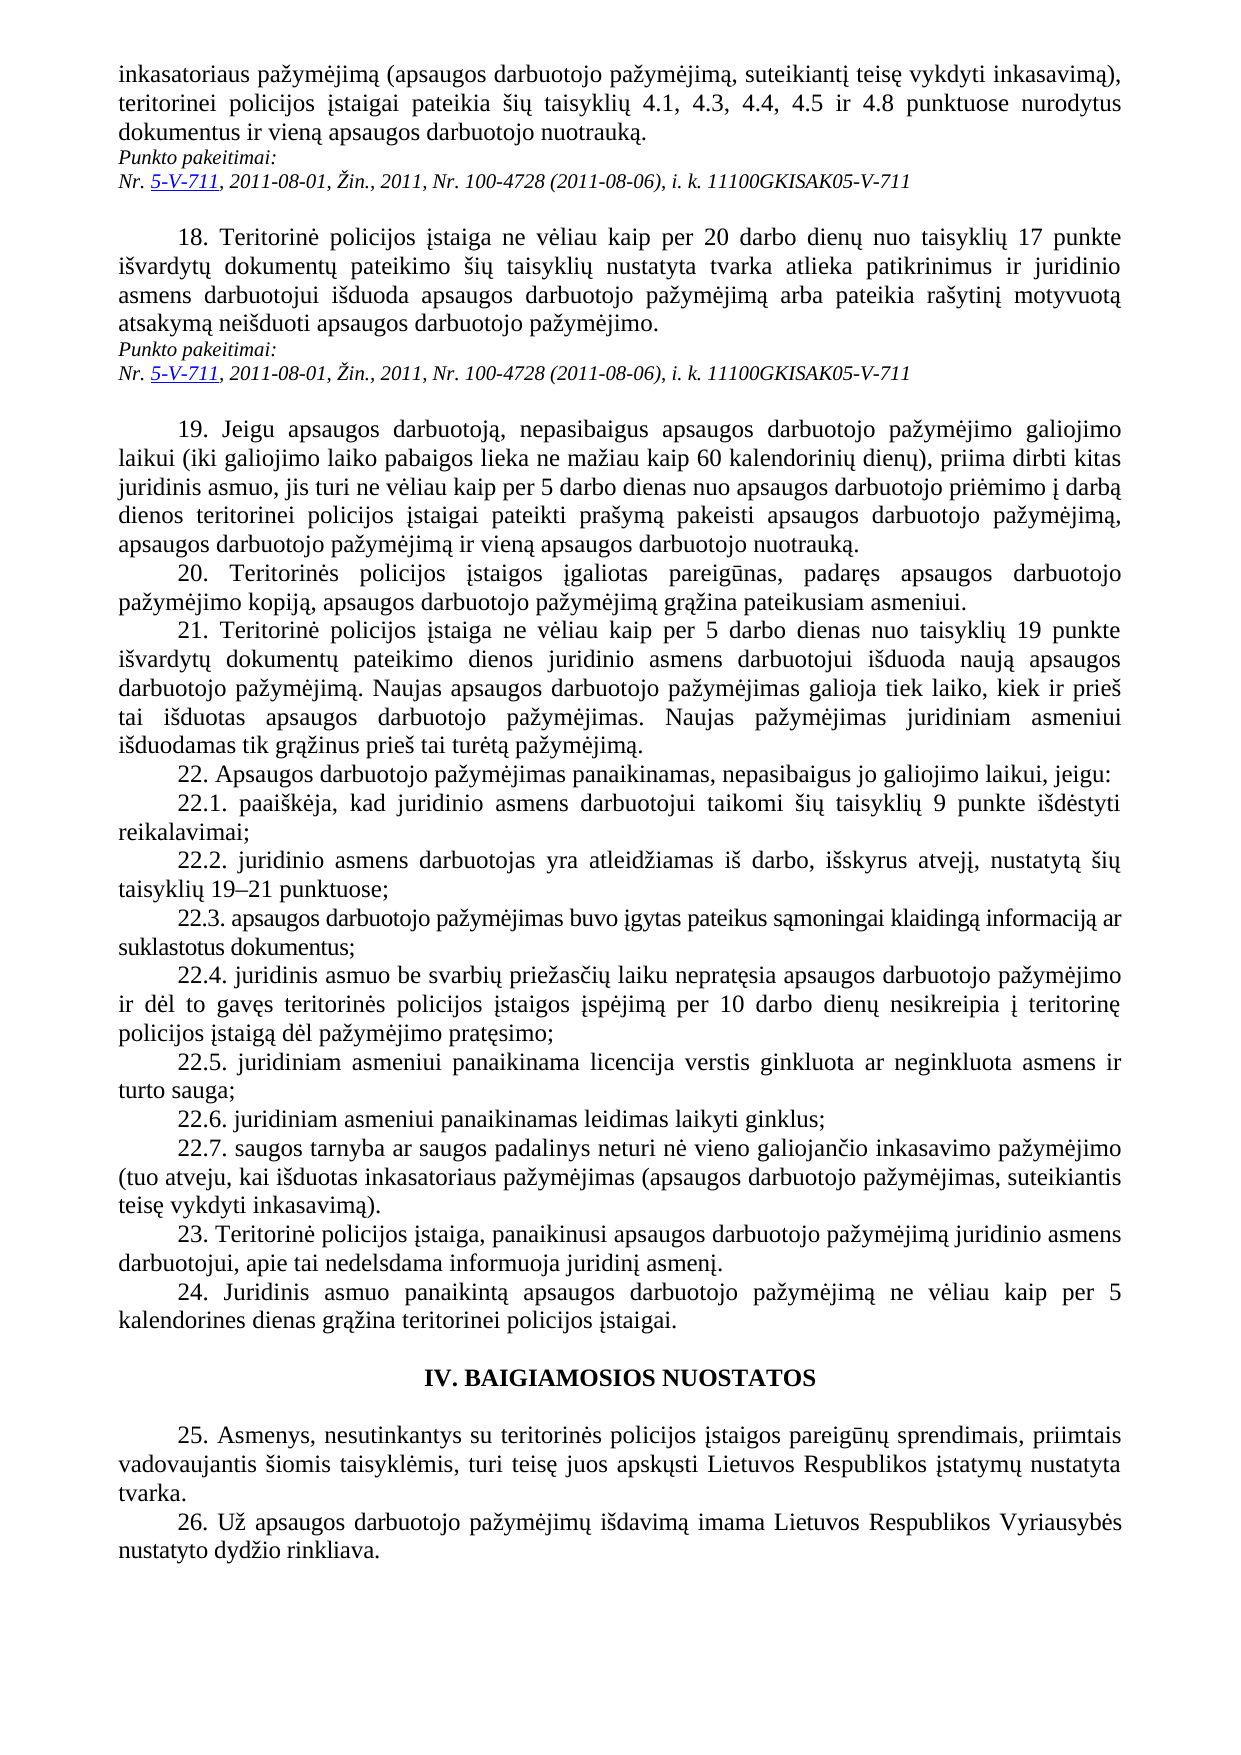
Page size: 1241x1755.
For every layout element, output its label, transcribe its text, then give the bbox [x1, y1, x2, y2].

text 22.2. juridinio asmens darbuotojas yra atleidžiamas iš darbo, išskyrus atvejį, nustatytą šių taisyklių 19–21 punktuose; [118, 845, 1122, 903]
text 22.4. juridinis asmuo be svarbių priežasčių laiku nepratęsia apsaugos darbuotojo pažymėjimo ir dėl to gavęs teritorinės policijos įstaigos įspėjimą per 10 darbo dienų nesikreipia į teritorinę policijos įstaigą dėl pažymėjimo pratęsimo; [118, 960, 1122, 1047]
text 22. Apsaugos darbuotojo pažymėjimas panaikinamas, nepasibaigus jo galiojimo laikui, jeigu: [118, 759, 1122, 788]
text 22.7. saugos tarnyba ar saugos padalinys neturi nė vieno galiojančio inkasavimo pažymėjimo (tuo atveju, kai išduotas inkasatoriaus pažymėjimas (apsaugos darbuotojo pažymėjimas, suteikiantis teisę vykdyti inkasavimą). [118, 1133, 1122, 1219]
text 22.1. paaiškėja, kad juridinio asmens darbuotojui taikomi šių taisyklių 9 punkte išdėstyti reikalavimai; [118, 788, 1122, 845]
text 22.5. juridiniam asmeniui panaikinama licencija verstis ginkluota ar neginkluota asmens ir turto sauga; [118, 1047, 1122, 1104]
text Nr. 5-V-711, 2011-08-01, Žin., 2011, Nr. 100-4728 (2011-08-06), i. k. 11100GKISAK05-V-711 [118, 169, 1122, 193]
text 22.6. juridiniam asmeniui panaikinamas leidimas laikyti ginklus; [118, 1104, 1122, 1133]
text 21. Teritorinė policijos įstaiga ne vėliau kaip per 5 darbo dienas nuo taisyklių 19 punkte išvardytų dokumentų pateikimo dienos juridinio asmens darbuotojui išduoda naują apsaugos darbuotojo pažymėjimą. Naujas apsaugos darbuotojo pažymėjimas galioja tiek laiko, kiek ir prieš tai išduotas apsaugos darbuotojo pažymėjimas. Naujas pažymėjimas juridiniam asmeniui išduodamas tik grąžinus prieš tai turėtą pažymėjimą. [118, 615, 1122, 759]
text 26. Už apsaugos darbuotojo pažymėjimų išdavimą imama Lietuvos Respublikos Vyriausybės nustatyto dydžio rinkliava. [118, 1507, 1122, 1564]
text Punkto pakeitimai: [118, 145, 1122, 169]
text 22.3. apsaugos darbuotojo pažymėjimas buvo įgytas pateikus sąmoningai klaidingą informaciją ar suklastotus dokumentus; [118, 903, 1122, 960]
text Punkto pakeitimai: [118, 337, 1122, 361]
text inkasatoriaus pažymėjimą (apsaugos darbuotojo pažymėjimą, suteikiantį teisę vykdyti inkasavimą), teritorinei policijos įstaigai pateikia šių taisyklių 4.1, 4.3, 4.4, 4.5 ir 4.8 punktuose nurodytus dokumentus ir vieną apsaugos darbuotojo nuotrauką. [118, 59, 1122, 145]
text 25. Asmenys, nesutinkantys su teritorinės policijos įstaigos pareigūnų sprendimais, priimtais vadovaujantis šiomis taisyklėmis, turi teisę juos apskųsti Lietuvos Respublikos įstatymų nustatyta tvarka. [118, 1420, 1122, 1507]
text 20. Teritorinės policijos įstaigos įgaliotas pareigūnas, padaręs apsaugos darbuotojo pažymėjimo kopiją, apsaugos darbuotojo pažymėjimą grąžina pateikusiam asmeniui. [118, 558, 1122, 615]
text 18. Teritorinė policijos įstaiga ne vėliau kaip per 20 darbo dienų nuo taisyklių 17 punkte išvardytų dokumentų pateikimo šių taisyklių nustatyta tvarka atlieka patikrinimus ir juridinio asmens darbuotojui išduoda apsaugos darbuotojo pažymėjimą arba pateikia rašytinį motyvuotą atsakymą neišduoti apsaugos darbuotojo pažymėjimo. [118, 222, 1122, 337]
text 19. Jeigu apsaugos darbuotoją, nepasibaigus apsaugos darbuotojo pažymėjimo galiojimo laikui (iki galiojimo laiko pabaigos lieka ne mažiau kaip 60 kalendorinių dienų), priima dirbti kitas juridinis asmuo, jis turi ne vėliau kaip per 5 darbo dienas nuo apsaugos darbuotojo priėmimo į darbą dienos teritorinei policijos įstaigai pateikti prašymą pakeisti apsaugos darbuotojo pažymėjimą, apsaugos darbuotojo pažymėjimą ir vieną apsaugos darbuotojo nuotrauką. [118, 414, 1122, 558]
text 23. Teritorinė policijos įstaiga, panaikinusi apsaugos darbuotojo pažymėjimą juridinio asmens darbuotojui, apie tai nedelsdama informuoja juridinį asmenį. [118, 1219, 1122, 1277]
text Nr. 5-V-711, 2011-08-01, Žin., 2011, Nr. 100-4728 (2011-08-06), i. k. 11100GKISAK05-V-711 [118, 361, 1122, 385]
text IV. BAIGIAMOSIOS NUOSTATOS [118, 1363, 1122, 1392]
text 24. Juridinis asmuo panaikintą apsaugos darbuotojo pažymėjimą ne vėliau kaip per 5 kalendorines dienas grąžina teritorinei policijos įstaigai. [118, 1277, 1122, 1334]
